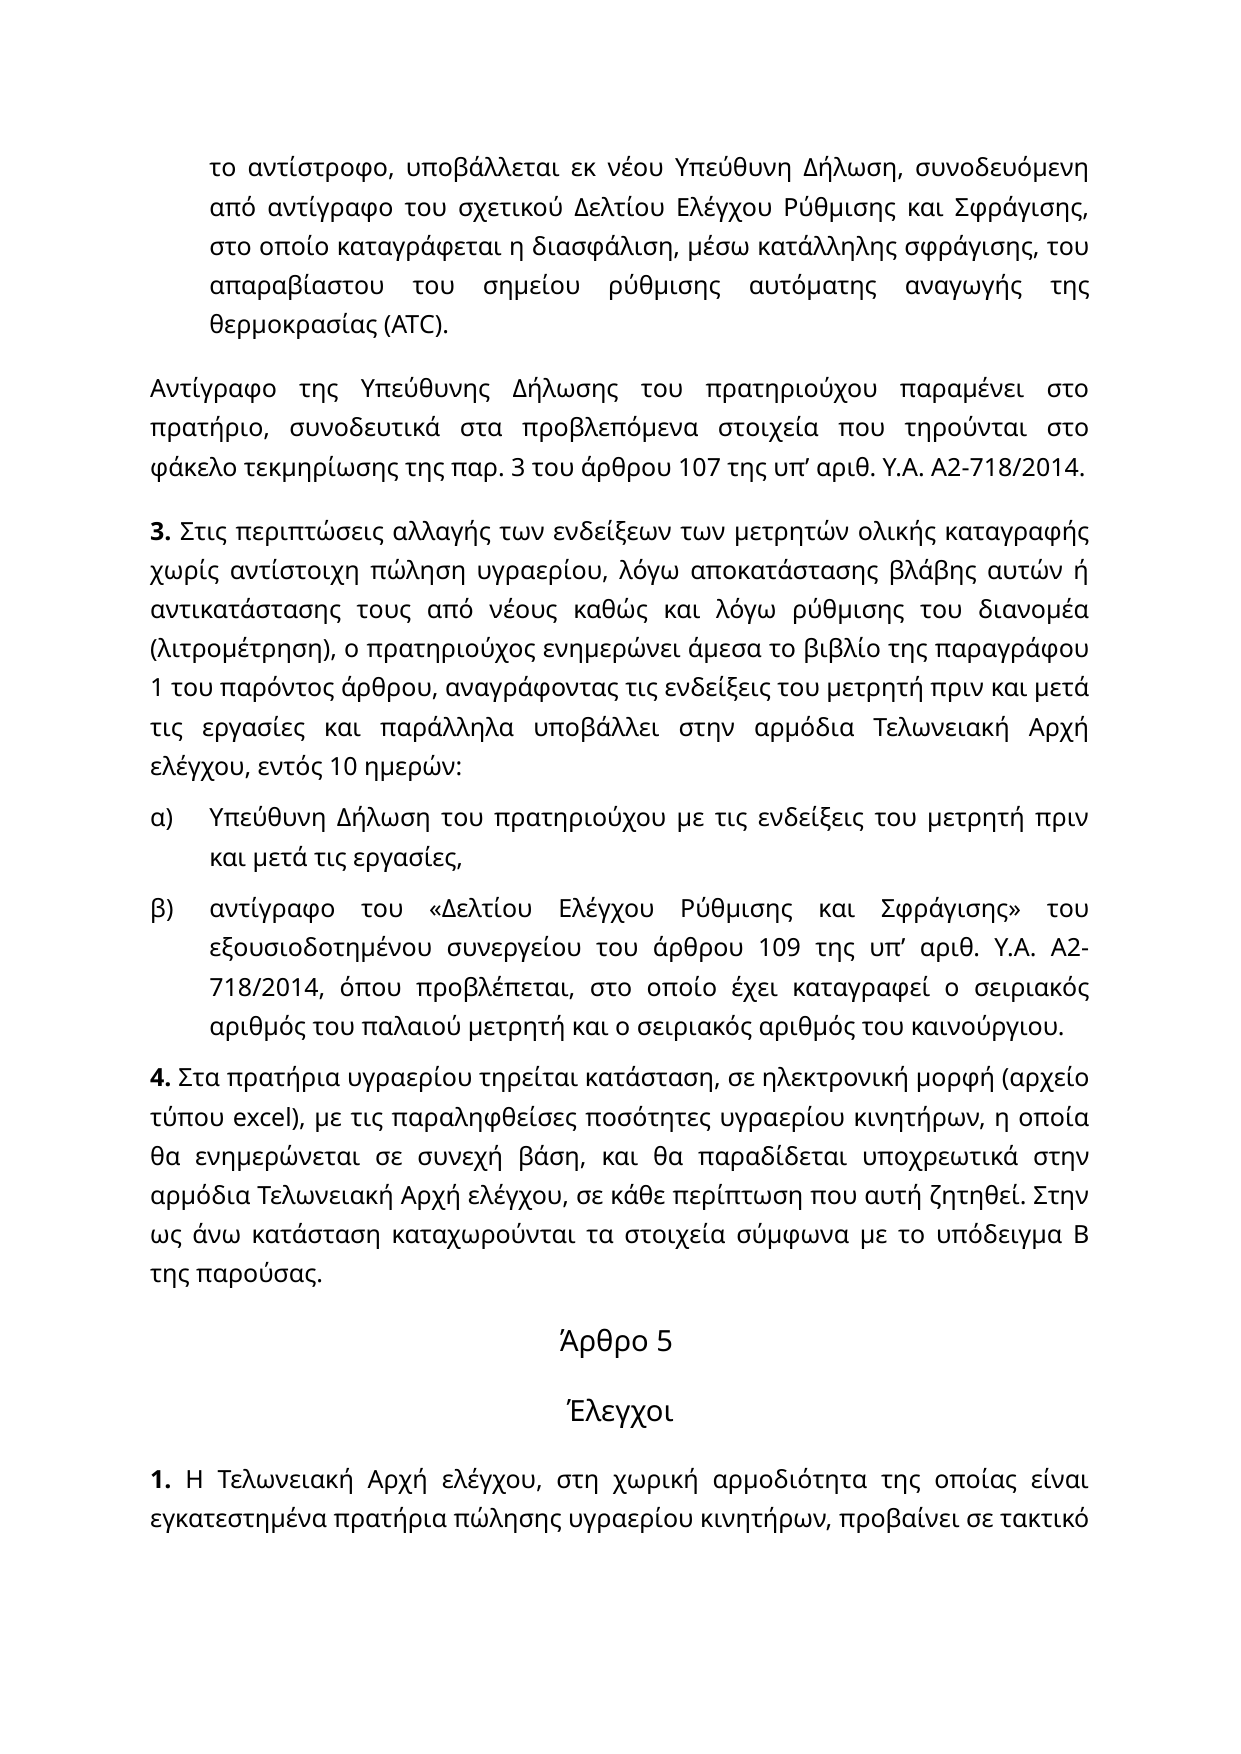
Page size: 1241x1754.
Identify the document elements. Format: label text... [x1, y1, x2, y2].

text 4. Στα πρατήρια υγραερίου τηρείται κατάσταση, σε ηλεκτρονική μορφή (αρχείο τύπου excel), με τις παραληφθείσες ποσότητες υγραερίου κινητήρων, η οποία θα ενημερώνεται σε συνεχή βάση, και θα παραδίδεται υποχρεωτικά στην αρμόδια Τελωνειακή Αρχή ελέγχου, σε κάθε περίπτωση που αυτή ζητηθεί. Στην ως άνω κατάσταση καταχωρούνται τα στοιχεία σύμφωνα με το υπόδειγμα Β της παρούσας. [150, 1060, 1090, 1290]
text Αντίγραφο της Υπεύθυνης Δήλωσης του πρατηριούχου παραμένει στο πρατήριο, συνοδευτικά στα προβλεπόμενα στοιχεία που τηρούνται στο φάκελο τεκμηρίωσης της παρ. 3 του άρθρου 107 της υπ’ αριθ. Υ.Α. Α2-718/2014. [150, 371, 1090, 483]
subtitle Άρθρο 5 [150, 1320, 1090, 1360]
text 3. Στις περιπτώσεις αλλαγής των ενδείξεων των μετρητών ολικής καταγραφής χωρίς αντίστοιχη πώληση υγραερίου, λόγω αποκατάστασης βλάβης αυτών ή αντικατάστασης τους από νέους καθώς και λόγω ρύθμισης του διανομέα (λιτρομέτρηση), ο πρατηριούχος ενημερώνει άμεσα το βιβλίο της παραγράφου 1 του παρόντος άρθρου, αναγράφοντας τις ενδείξεις του μετρητή πριν και μετά τις εργασίες και παράλληλα υποβάλλει στην αρμόδια Τελωνειακή Αρχή ελέγχου, εντός 10 ημερών: [150, 513, 1090, 782]
subtitle Έλεγχοι [150, 1391, 1090, 1430]
list β) αντίγραφο του «Δελτίου Ελέγχου Ρύθμισης και Σφράγισης» του εξουσιοδοτημένου συνεργείου του άρθρου 109 της υπ’ αριθ. Υ.Α. Α2-718/2014, όπου προβλέπεται, στο οποίο έχει καταγραφεί ο σειριακός αριθμός του παλαιού μετρητή και ο σειριακός αριθμός του καινούργιου. [150, 891, 1090, 1042]
list το αντίστροφο, υποβάλλεται εκ νέου Υπεύθυνη Δήλωση, συνοδευόμενη από αντίγραφο του σχετικού Δελτίου Ελέγχου Ρύθμισης και Σφράγισης, στο οποίο καταγράφεται η διασφάλιση, μέσω κατάλληλης σφράγισης, του απαραβίαστου του σημείου ρύθμισης αυτόματης αναγωγής της θερμοκρασίας (ATC). [150, 150, 1090, 341]
text 1. Η Τελωνειακή Αρχή ελέγχου, στη χωρική αρμοδιότητα της οποίας είναι εγκατεστημένα πρατήρια πώλησης υγραερίου κινητήρων, προβαίνει σε τακτικό [150, 1461, 1090, 1534]
list α) Υπεύθυνη Δήλωση του πρατηριούχου με τις ενδείξεις του μετρητή πριν και μετά τις εργασίες, [150, 800, 1090, 873]
